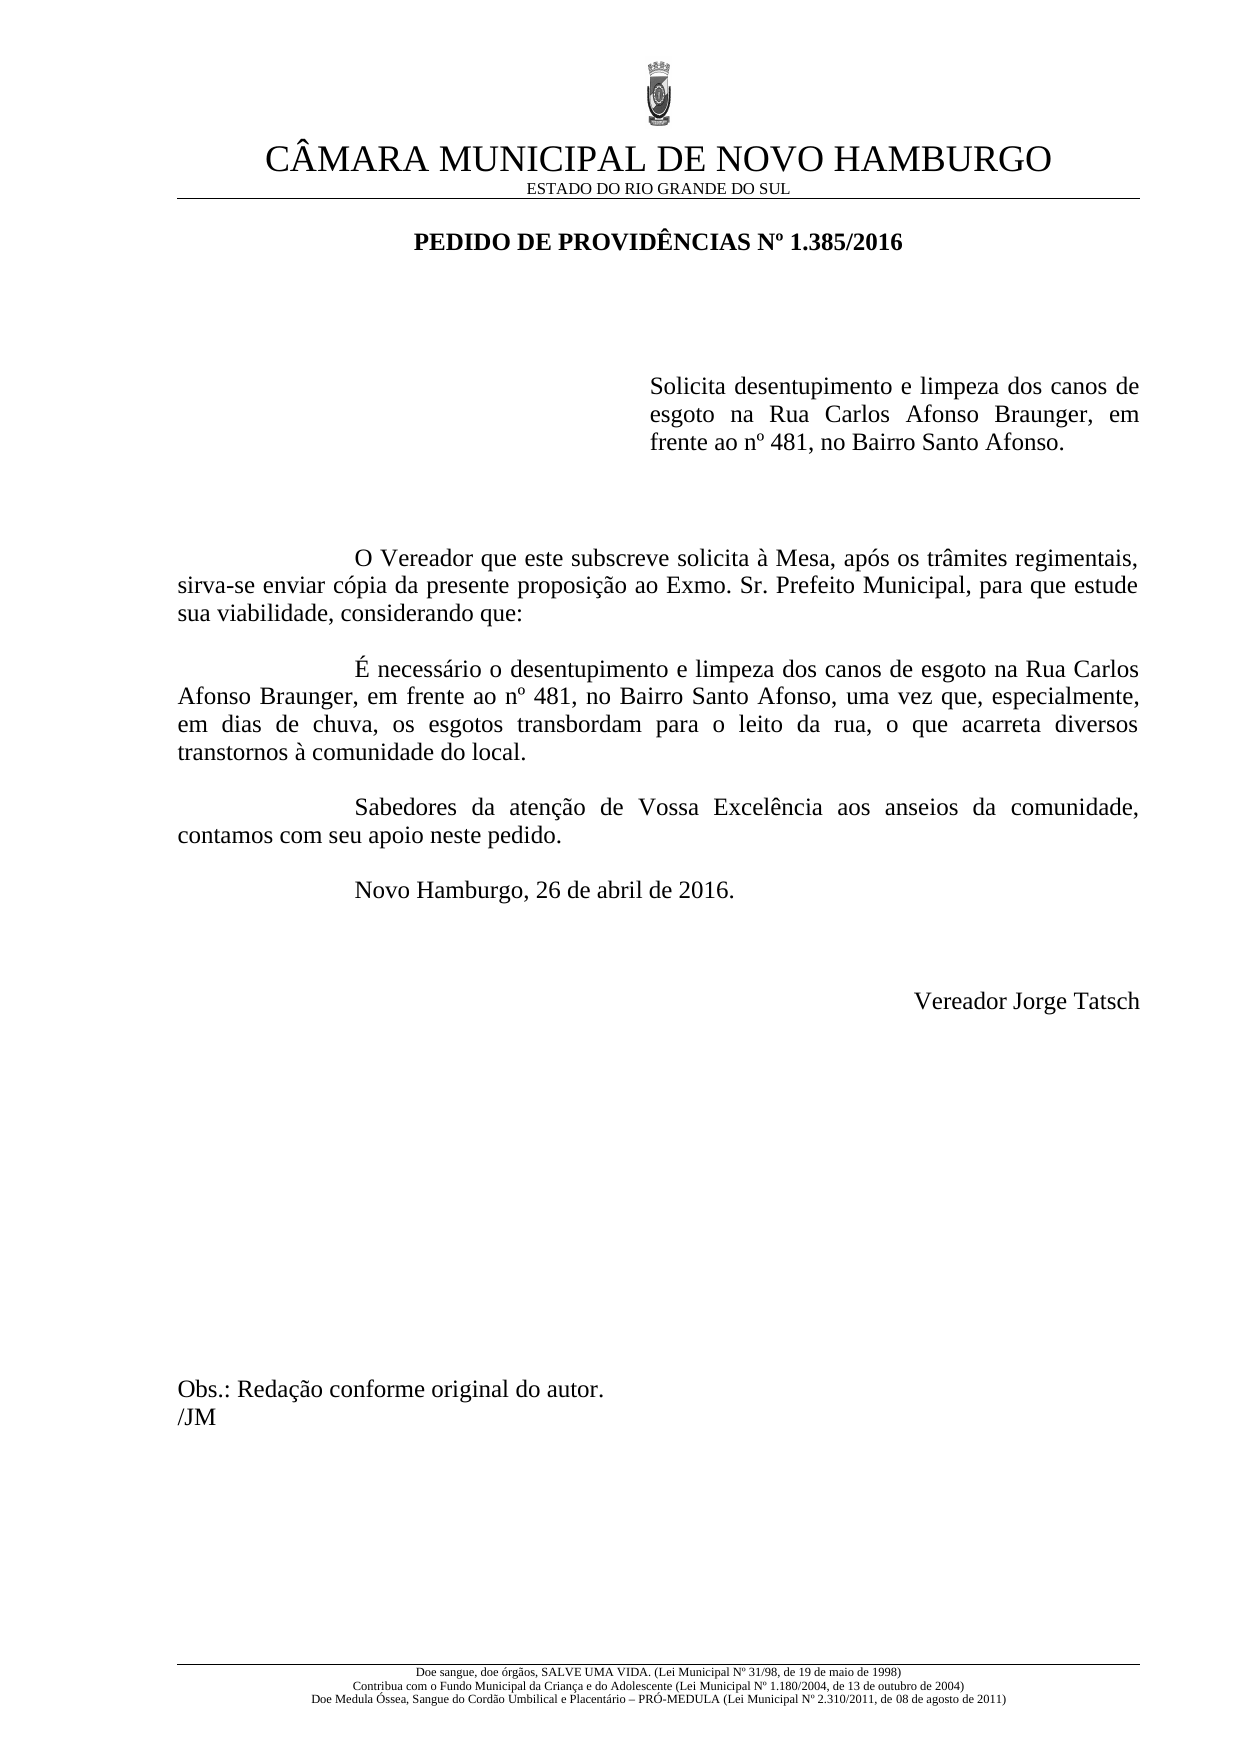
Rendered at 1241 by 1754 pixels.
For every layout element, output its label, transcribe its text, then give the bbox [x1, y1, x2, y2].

text Novo Hamburgo, 26 de abril de 2016. [177, 876, 1140, 904]
text Obs.: Redação conforme original do autor. [177, 1375, 1140, 1403]
text É necessário o desentupimento e limpeza dos canos de esgoto na Rua Carlos Afonso Braunger, em frente ao nº 481, no Bairro Santo Afonso, uma vez que, especialmente, em dias de chuva, os esgotos transbordam para o leito da rua, o que acarreta diversos transtornos à comunidade do local. [177, 655, 1140, 766]
text Solicita desentupimento e limpeza dos canos de esgoto na Rua Carlos Afonso Braunger, em frente ao nº 481, no Bairro Santo Afonso. [649, 372, 1140, 455]
text Sabedores da atenção de Vossa Excelência aos anseios da comunidade, contamos com seu apoio neste pedido. [177, 793, 1140, 849]
text O Vereador que este subscreve solicita à Mesa, após os trâmites regimentais, sirva-se enviar cópia da presente proposição ao Exmo. Sr. Prefeito Municipal, para que estude sua viabilidade, considerando que: [177, 544, 1140, 627]
text /JM [177, 1403, 1140, 1431]
text PEDIDO DE PROVIDÊNCIAS Nº 1.385/2016 [177, 228, 1140, 256]
text Vereador Jorge Tatsch [177, 987, 1140, 1015]
